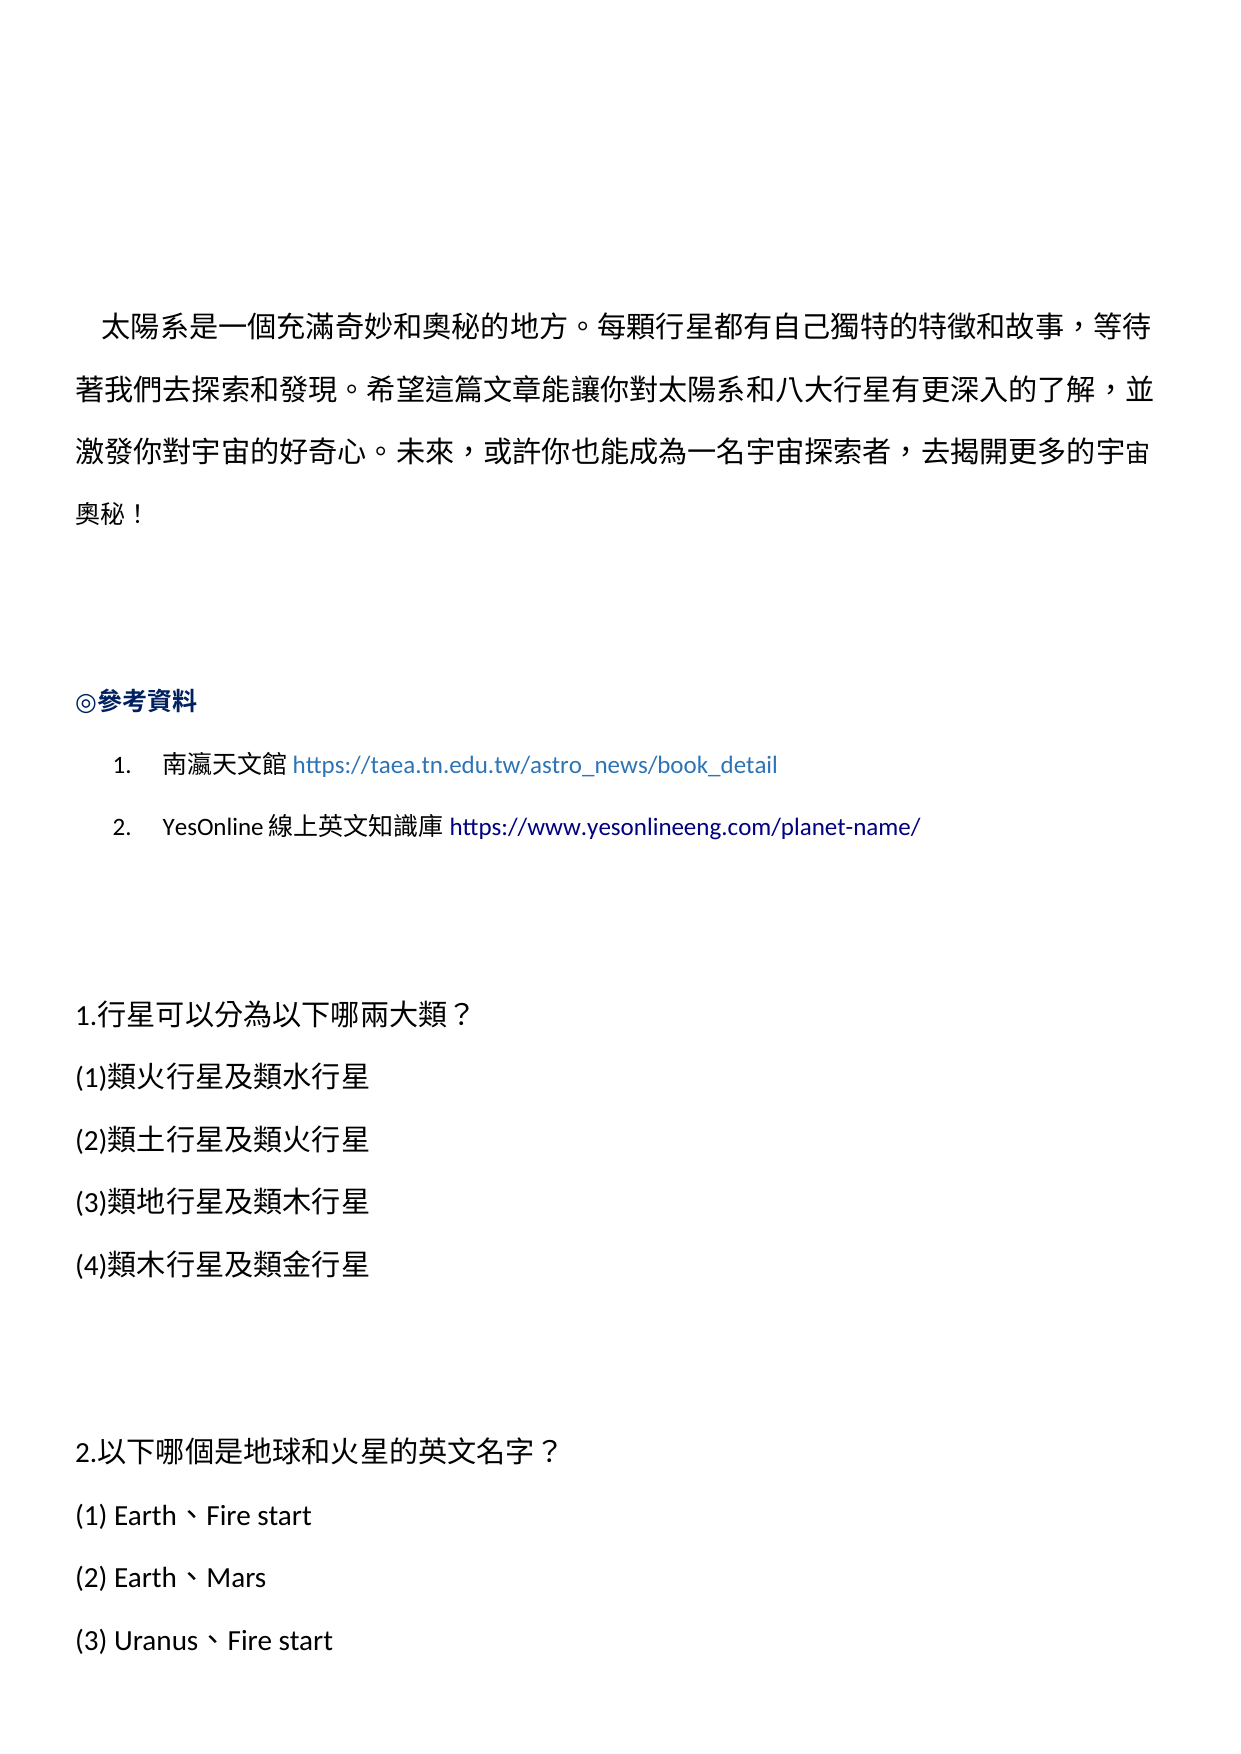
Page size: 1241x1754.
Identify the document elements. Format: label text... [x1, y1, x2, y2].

text (3) Uranus、Fire start [75, 1596, 1165, 1658]
text (3)類地行星及類木行星 [75, 1158, 1165, 1221]
text 2.以下哪個是地球和火星的英文名字？ [75, 1408, 1165, 1471]
list YesOnline線上英文知識庫 https://www.yesonlineeng.com/planet-name/ [112, 783, 1165, 846]
text (1)類火行星及類水行星 [75, 1033, 1165, 1096]
text 1.行星可以分為以下哪兩大類？ [75, 971, 1165, 1033]
list 南瀛天文館https://taea.tn.edu.tw/astro_news/book_detail [112, 721, 1165, 783]
text ◎參考資料 [75, 658, 1165, 721]
text (2) Earth、Mars [75, 1533, 1165, 1596]
text (1) Earth、Fire start [75, 1471, 1165, 1533]
text (2)類土行星及類火行星 [75, 1096, 1165, 1158]
text 太陽系是一個充滿奇妙和奧秘的地方。每顆行星都有自己獨特的特徵和故事，等待著我們去探索和發現。希望這篇文章能讓你對太陽系和八大行星有更深入的了解，並激發你對宇宙的好奇心。未來，或許你也能成為一名宇宙探索者，去揭開更多的宇宙奧秘！ [75, 283, 1165, 533]
text (4)類木行星及類金行星 [75, 1221, 1165, 1283]
